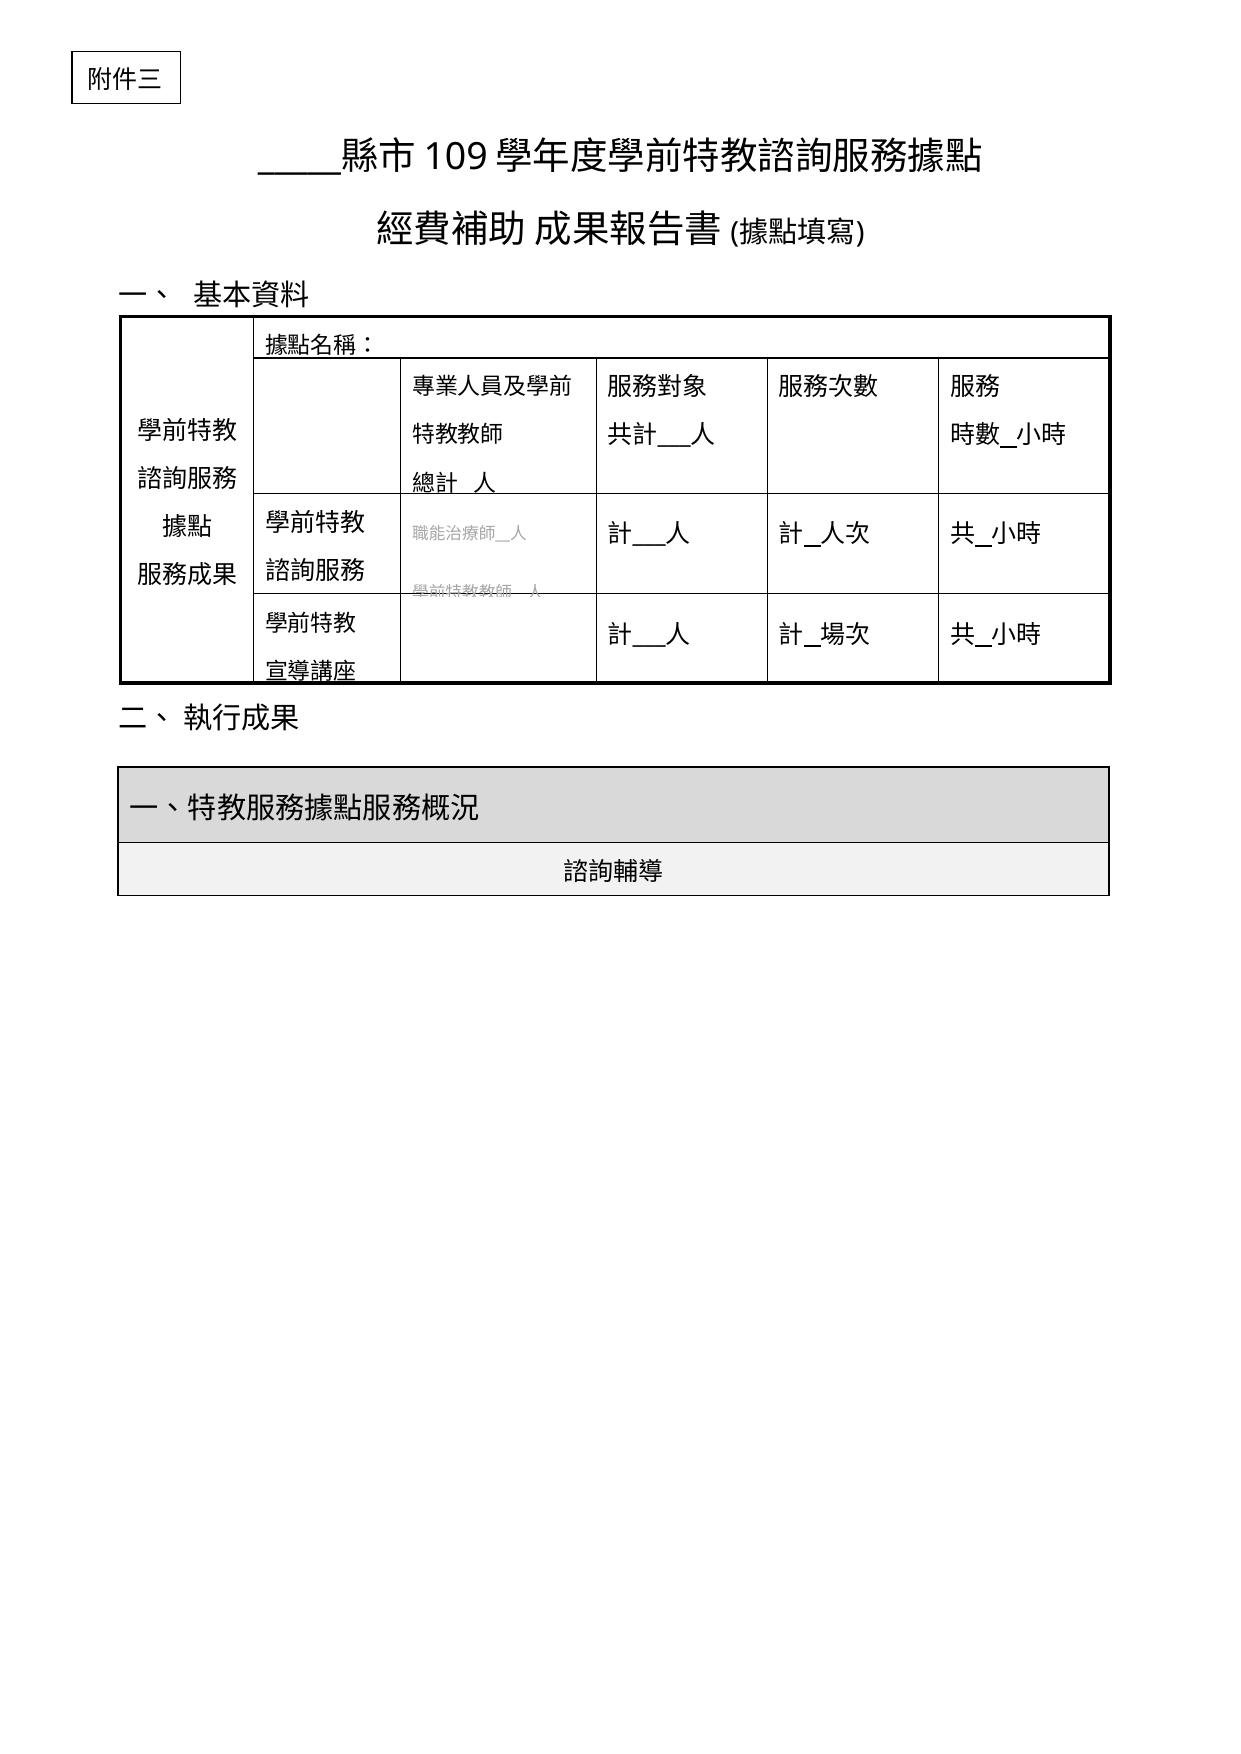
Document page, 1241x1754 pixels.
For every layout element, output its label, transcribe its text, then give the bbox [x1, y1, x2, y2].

table_cell 諮詢輔導 [119, 843, 1108, 895]
table_cell 計 場次 [768, 594, 938, 681]
table_cell 服務次數 [768, 359, 938, 492]
text 經費補助 成果報告書 (據點填寫) [118, 188, 1122, 261]
table_cell 計 人次 [768, 494, 938, 593]
table_header 學前特教諮詢服務據點 服務成果 [122, 318, 253, 681]
list 基本資料 [118, 267, 1122, 315]
table_cell 專業人員及學前特教教師 總計 人 [401, 359, 596, 492]
table_cell 計___人 [597, 494, 767, 593]
table_cell [254, 359, 400, 492]
table_cell 計___人 [597, 594, 767, 681]
text _____縣市109學年度學前特教諮詢服務據點 [118, 116, 1122, 188]
table_cell [401, 594, 596, 681]
table_cell 職能治療師__人 學前特教教師__人 [401, 494, 596, 593]
table_header 一、特教服務據點服務概況 [119, 768, 1108, 842]
table_header 據點名稱： [254, 318, 1108, 357]
table_cell 共 小時 [939, 494, 1108, 593]
table_cell 服務 時數 小時 [939, 359, 1108, 492]
table_cell 學前特教 宣導講座 [254, 594, 400, 681]
text 二、 執行成果 [118, 690, 1122, 738]
table_cell 學前特教諮詢服務 [254, 494, 400, 593]
text 附件三 [87, 59, 166, 95]
table_cell 服務對象 共計___人 [597, 359, 767, 492]
table_cell 共 小時 [939, 594, 1108, 681]
